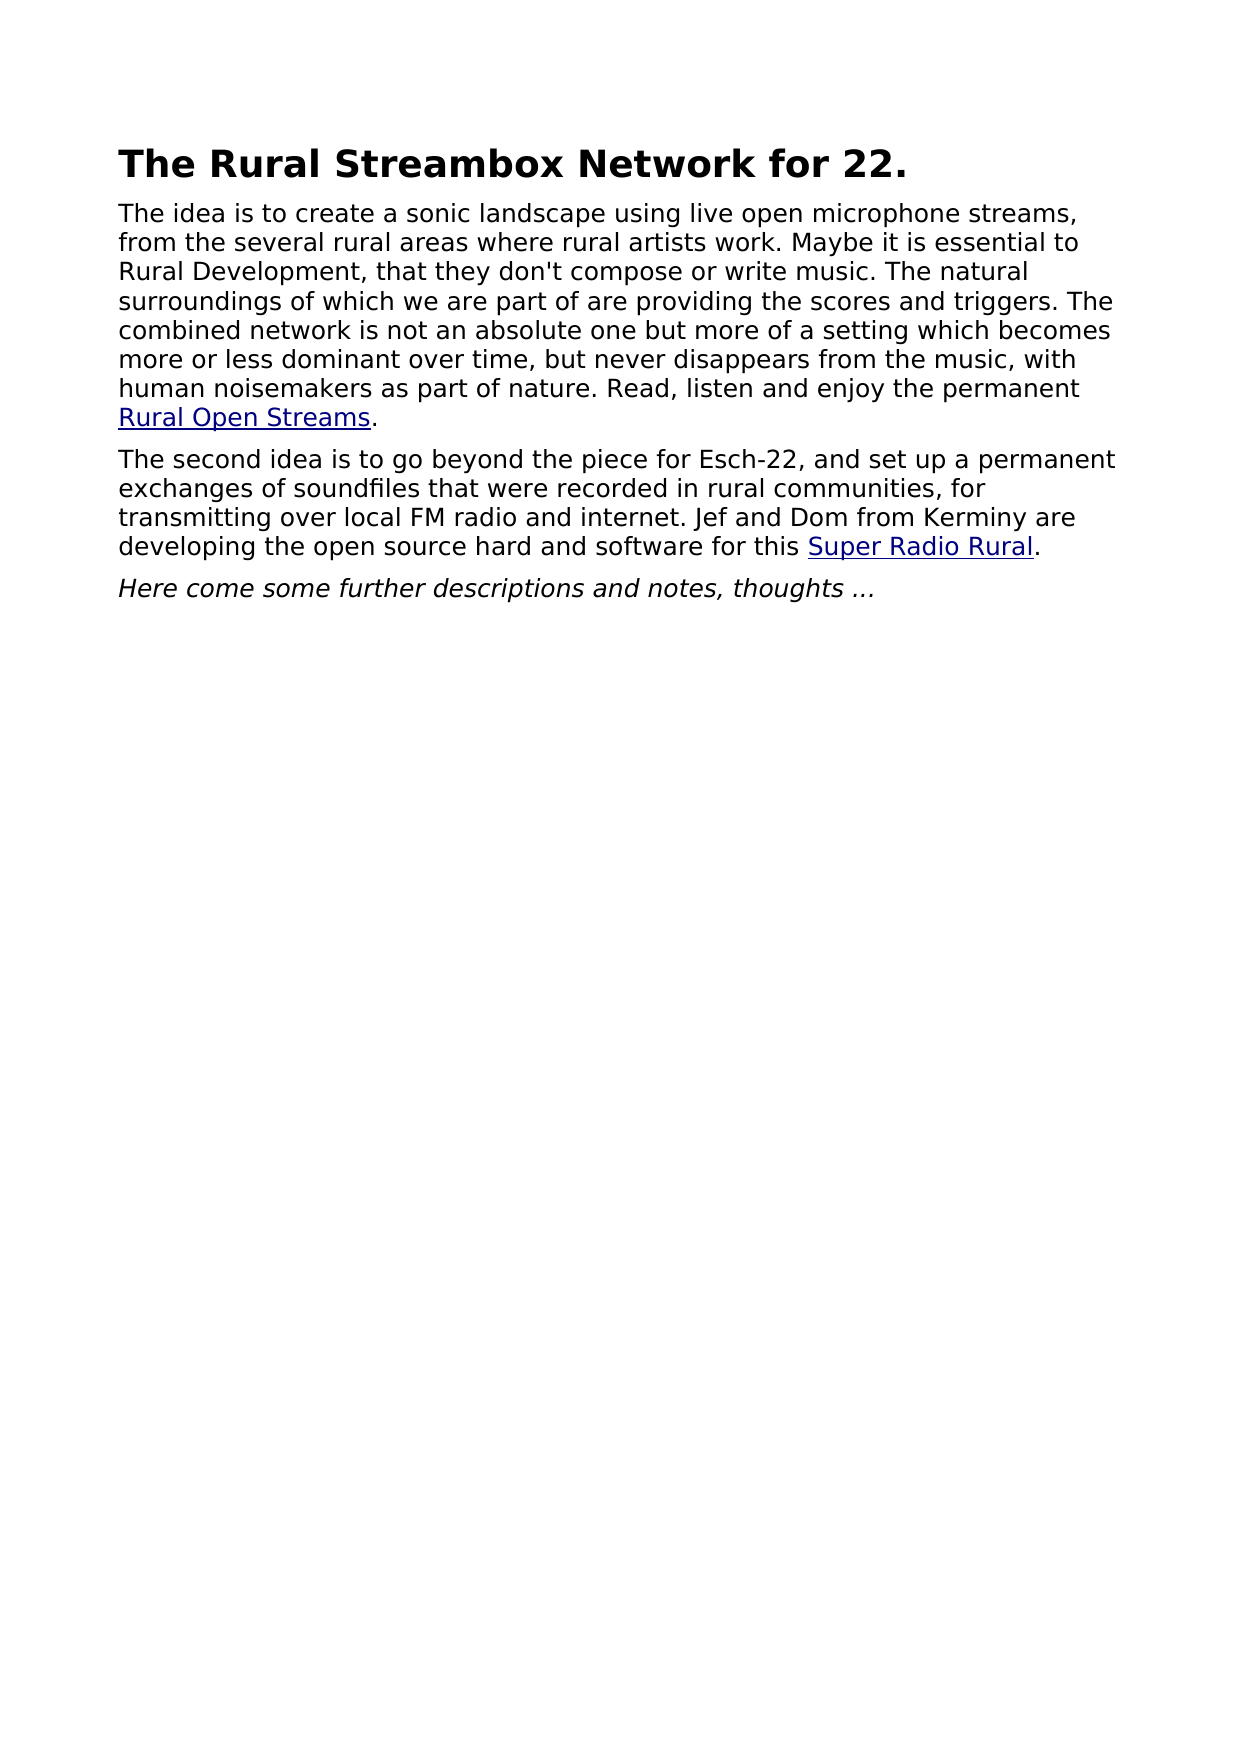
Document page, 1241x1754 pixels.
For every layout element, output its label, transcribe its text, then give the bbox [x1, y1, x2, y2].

text Here come some further descriptions and notes, thoughts ... [118, 574, 1122, 603]
subtitle The Rural Streambox Network for 22. [118, 143, 1122, 187]
text The second idea is to go beyond the piece for Esch-22, and set up a permanent exchanges of soundfiles that were recorded in rural communities, for transmitting over local FM radio and internet. Jef and Dom from Kerminy are developing the open source hard and software for this Super Radio Rural. [118, 445, 1122, 562]
text The idea is to create a sonic landscape using live open microphone streams, from the several rural areas where rural artists work. Maybe it is essential to Rural Development, that they don't compose or write music. The natural surroundings of which we are part of are providing the scores and triggers. The combined network is not an absolute one but more of a setting which becomes more or less dominant over time, but never disappears from the music, with human noisemakers as part of nature. Read, listen and enjoy the permanent Rural Open Streams. [118, 199, 1122, 433]
